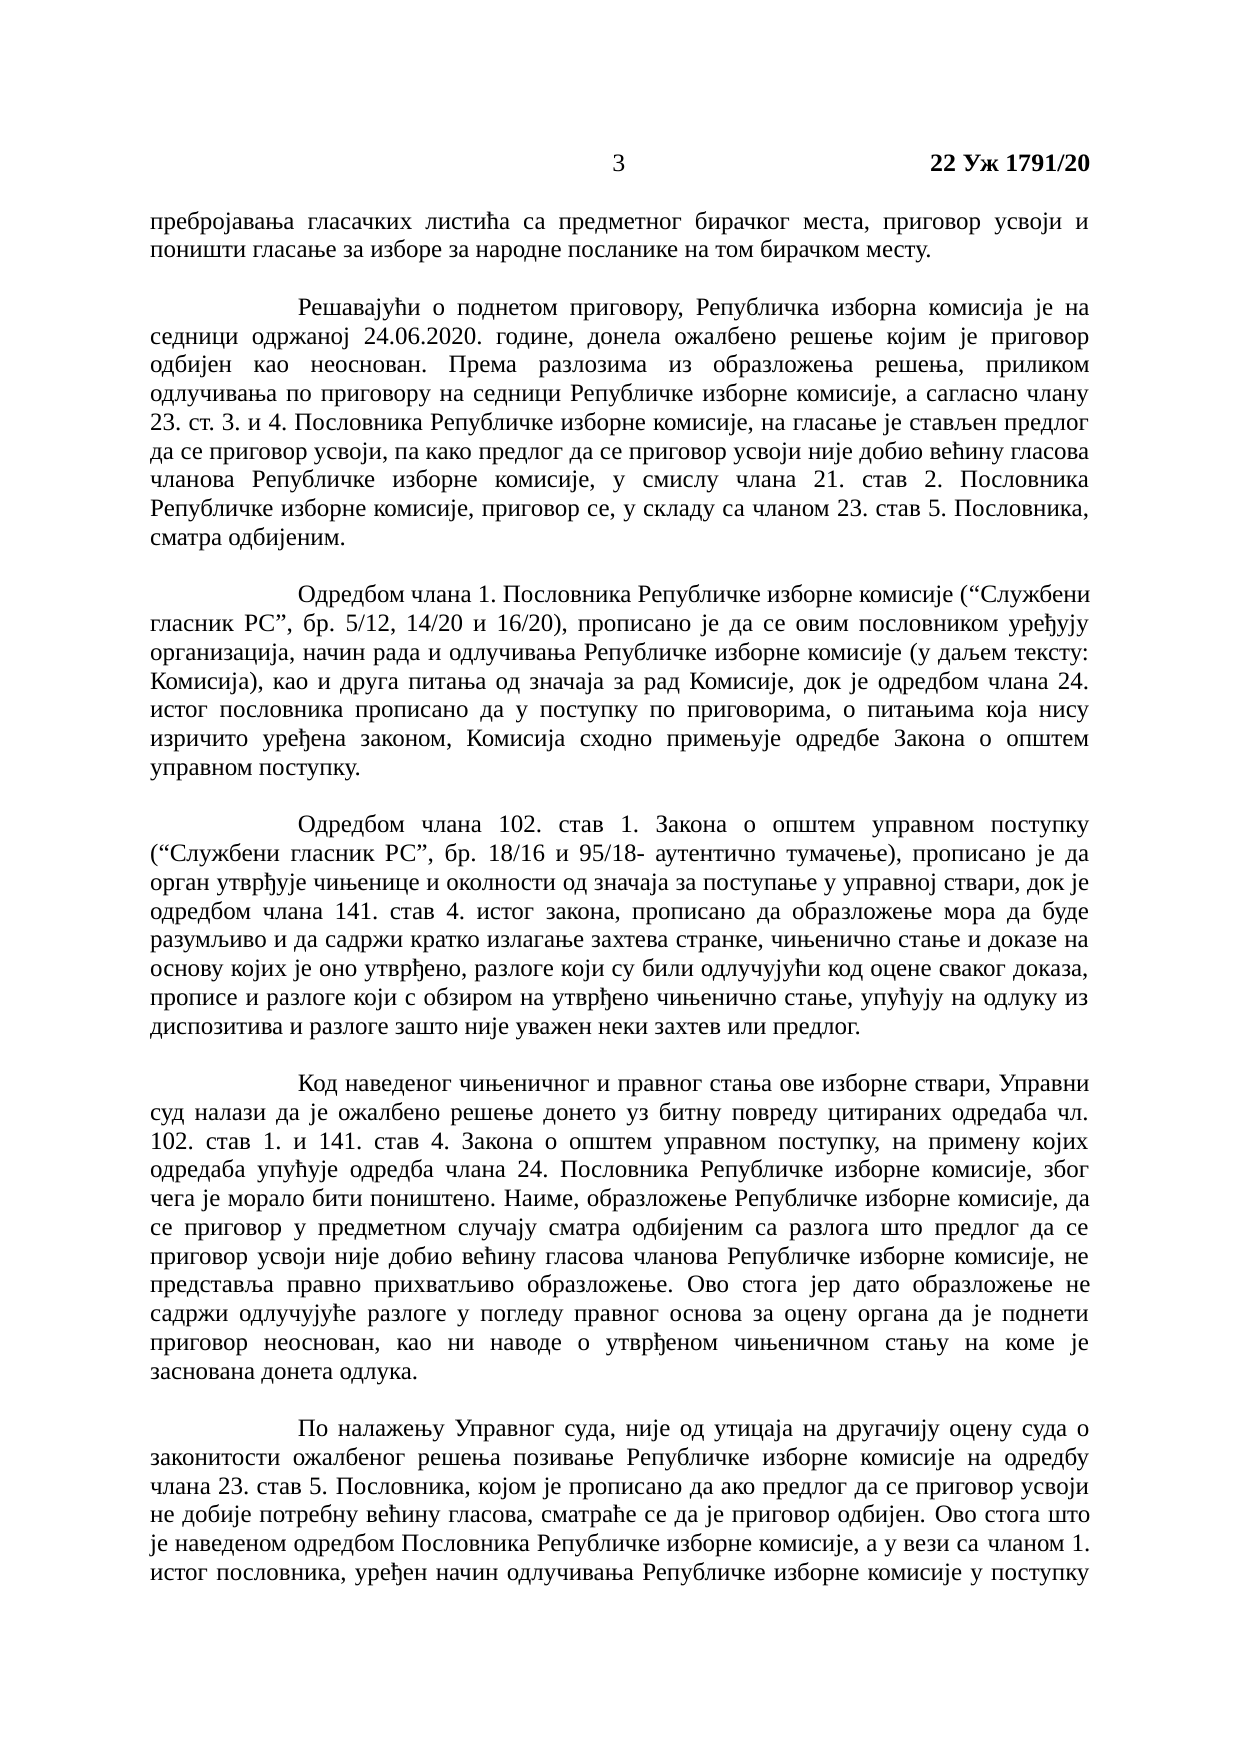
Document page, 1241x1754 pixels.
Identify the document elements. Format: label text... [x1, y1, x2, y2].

text Код наведеног чињеничног и правног стања ове изборне ствари, Управни суд налази да је ожалбено решење донето уз битну повреду цитираних одредаба чл. 102. став 1. и 141. став 4. Закона о општем управном поступку, на примену којих одредаба упућује одредба члана 24. Пословника Републичке изборне комисије, због чега је морало бити поништено. Наиме, образложење Републичке изборне комисије, да се приговор у предметном случају сматра одбијеним са разлога што предлог да се приговор усвоји није добио већину гласова чланова Републичке изборне комисије, не представља правно прихватљиво образложење. Ово стога јер дато образложење не садржи одлучујуће разлоге у погледу правног основа за оцену органа да је поднети приговор неоснован, као ни наводе о утврђеном чињеничном стању на коме је заснована донета одлука. [150, 1068, 1090, 1384]
text Решавајући о поднетом приговору, Републичка изборна комисија је на седници одржаној 24.06.2020. године, донела ожалбено решење којим је приговор одбијен као неоснован. Према разлозима из образложења решења, приликом одлучивања по приговору на седници Републичке изборне комисије, а сагласно члану 23. ст. 3. и 4. Пословника Републичке изборне комисије, на гласање је стављен предлог да се приговор усвоји, па како предлог да се приговор усвоји није добио већину гласова чланова Републичке изборне комисије, у смислу члана 21. став 2. Пословника Републичке изборне комисије, приговор се, у складу са чланом 23. став 5. Пословника, сматра одбијеним. [150, 292, 1090, 551]
text Одредбом члана 1. Пословника Републичке изборне комисије (“Службени гласник РС”, бр. 5/12, 14/20 и 16/20), прописано је да се овим пословником уређују организација, начин рада и одлучивања Републичке изборне комисије (у даљем тексту: Комисија), као и друга питања од значаја за рад Комисије, док је одредбом члана 24. истог пословника прописано да у поступку по приговорима, о питањима која нису изричито уређена законом, Комисија сходно примењује одредбе Закона о општем управном поступку. [150, 579, 1090, 781]
text Одредбом члана 102. став 1. Закона о општем управном поступку (“Службени гласник РС”, бр. 18/16 и 95/18- аутентично тумачење), прописано је да орган утврђује чињенице и околности од значаја за поступање у управној ствари, док је одредбом члана 141. став 4. истог закона, прописано да образложење мора да буде разумљиво и да садржи кратко излагање захтева странке, чињенично стање и доказе на основу којих је оно утврђено, разлоге који су били одлучујући код оцене сваког доказа, прописе и разлоге који с обзиром на утврђено чињенично стање, упућују на одлуку из диспозитива и разлоге зашто није уважен неки захтев или предлог. [150, 809, 1090, 1039]
text пребројавања гласачких листића са предметног бирачког места, приговор усвоји и поништи гласање за изборе за народне посланике на том бирачком месту. [150, 206, 1090, 263]
text По налажењу Управног суда, није од утицаја на другачију оцену суда о законитости ожалбеног решења позивање Републичке изборне комисије на одредбу члана 23. став 5. Пословника, којом је прописано да ако предлог да се приговор усвоји не добије потребну већину гласова, сматраће се да је приговор одбијен. Ово стога што је наведеном одредбом Пословника Републичке изборне комисије, а у вези са чланом 1. истог пословника, уређен начин одлучивања Републичке изборне комисије у поступку [150, 1413, 1090, 1586]
